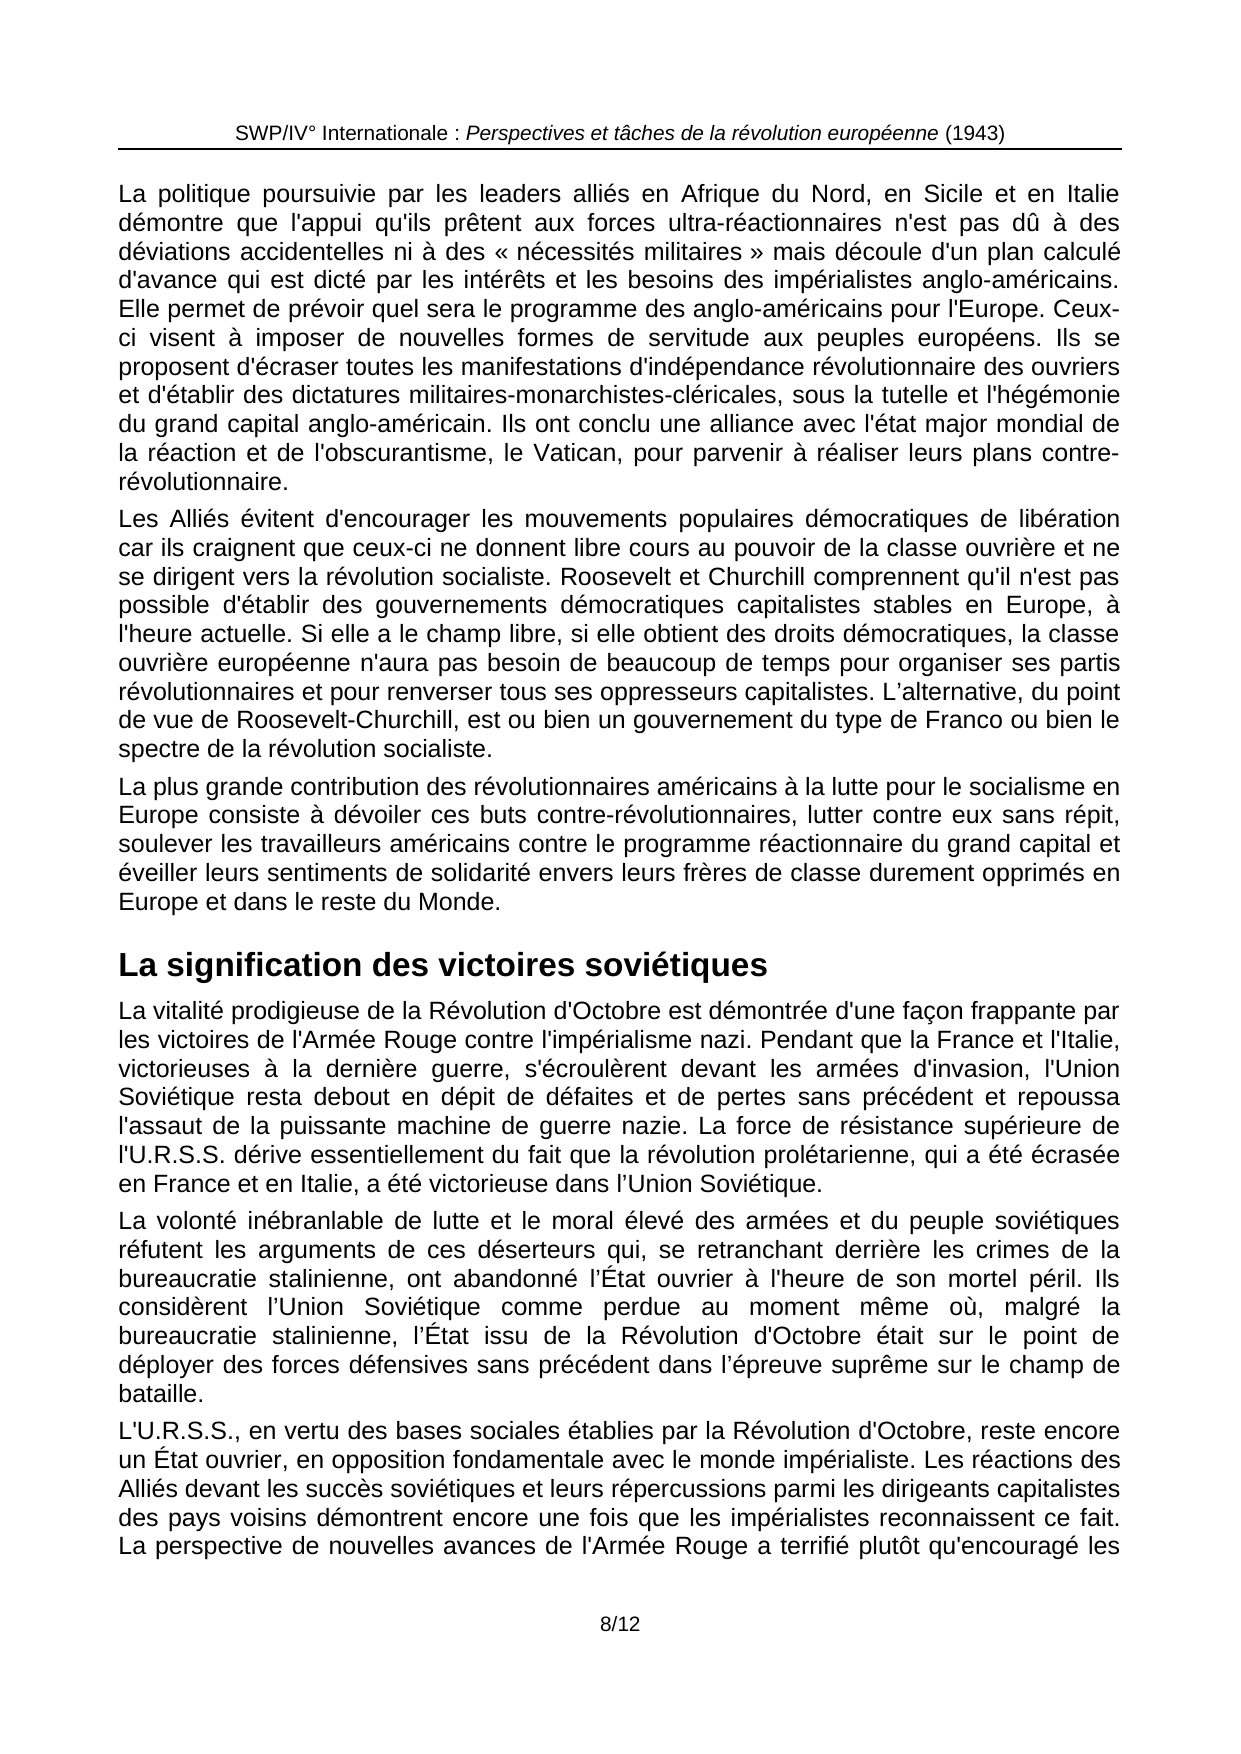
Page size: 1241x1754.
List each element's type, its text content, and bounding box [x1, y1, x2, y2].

text Les Alliés évitent d'encourager les mouvements populaires démocratiques de libération car ils craignent que ceux-ci ne donnent libre cours au pouvoir de la classe ouvrière et ne se dirigent vers la révolution socialiste. Roosevelt et Churchill comprennent qu'il n'est pas possible d'établir des gouvernements démocratiques capitalistes stables en Europe, à l'heure actuelle. Si elle a le champ libre, si elle obtient des droits démocratiques, la classe ouvrière européenne n'aura pas besoin de beaucoup de temps pour organiser ses partis révolutionnaires et pour renverser tous ses oppresseurs capitalistes. L’alternative, du point de vue de Roosevelt-Churchill, est ou bien un gouvernement du type de Franco ou bien le spectre de la révolution socialiste. [118, 504, 1122, 763]
text L'U.R.S.S., en vertu des bases sociales établies par la Révolution d'Octobre, reste encore un État ouvrier, en opposition fondamentale avec le monde impérialiste. Les réactions des Alliés devant les succès soviétiques et leurs répercussions parmi les dirigeants capitalistes des pays voisins démontrent encore une fois que les impérialistes reconnaissent ce fait. La perspective de nouvelles avances de l'Armée Rouge a terrifié plutôt qu'encouragé les [118, 1416, 1122, 1560]
text La politique poursuivie par les leaders alliés en Afrique du Nord, en Sicile et en Italie démontre que l'appui qu'ils prêtent aux forces ultra-réactionnaires n'est pas dû à des déviations accidentelles ni à des « nécessités militaires » mais découle d'un plan calculé d'avance qui est dicté par les intérêts et les besoins des impérialistes anglo-américains. Elle permet de prévoir quel sera le programme des anglo-américains pour l'Europe. Ceux-ci visent à imposer de nouvelles formes de servitude aux peuples européens. Ils se proposent d'écraser toutes les manifestations d'indépendance révolutionnaire des ouvriers et d'établir des dictatures militaires-monarchistes-cléricales, sous la tutelle et l'hégémonie du grand capital anglo-américain. Ils ont conclu une alliance avec l'état major mondial de la réaction et de l'obscurantisme, le Vatican, pour parvenir à réaliser leurs plans contre-révolutionnaire. [118, 179, 1122, 495]
text La vitalité prodigieuse de la Révolution d'Octobre est démontrée d'une façon frappante par les victoires de l'Armée Rouge contre l'impérialisme nazi. Pendant que la France et l'Italie, victorieuses à la dernière guerre, s'écroulèrent devant les armées d'invasion, l'Union Soviétique resta debout en dépit de défaites et de pertes sans précédent et repoussa l'assaut de la puissante machine de guerre nazie. La force de résistance supérieure de l'U.R.S.S. dérive essentiellement du fait que la révolution prolétarienne, qui a été écrasée en France et en Italie, a été victorieuse dans l’Union Soviétique. [118, 996, 1122, 1197]
text La plus grande contribution des révolutionnaires américains à la lutte pour le socialisme en Europe consiste à dévoiler ces buts contre-révolutionnaires, lutter contre eux sans répit, soulever les travailleurs américains contre le programme réactionnaire du grand capital et éveiller leurs sentiments de solidarité envers leurs frères de classe durement opprimés en Europe et dans le reste du Monde. [118, 772, 1122, 915]
subtitle La signification des victoires soviétiques [118, 945, 1122, 983]
text La volonté inébranlable de lutte et le moral élevé des armées et du peuple soviétiques réfutent les arguments de ces déserteurs qui, se retranchant derrière les crimes de la bureaucratie stalinienne, ont abandonné l’État ouvrier à l'heure de son mortel péril. Ils considèrent l’Union Soviétique comme perdue au moment même où, malgré la bureaucratie stalinienne, l’État issu de la Révolution d'Octobre était sur le point de déployer des forces défensives sans précédent dans l’épreuve suprême sur le champ de bataille. [118, 1206, 1122, 1407]
